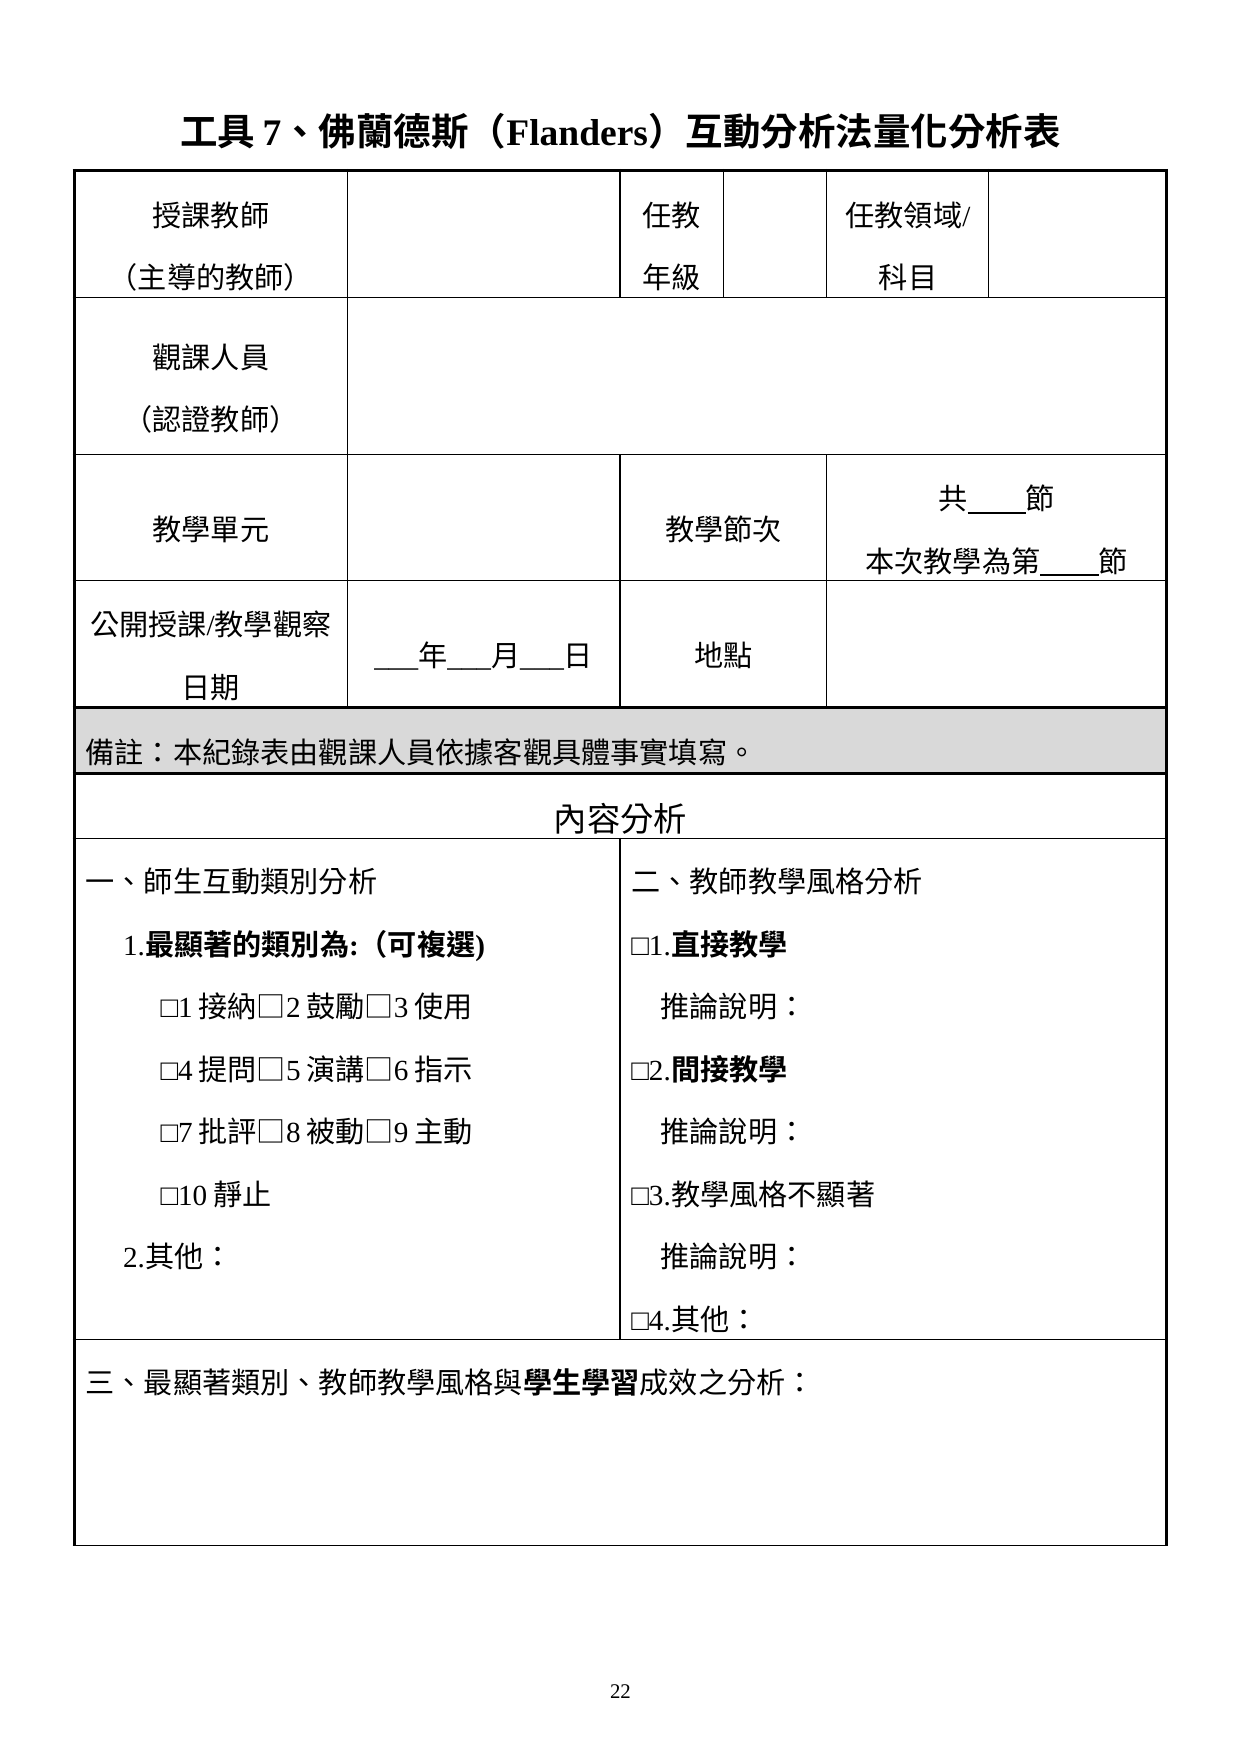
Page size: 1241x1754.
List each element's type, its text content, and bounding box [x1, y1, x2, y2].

table_cell [348, 298, 1165, 454]
table_header 任教年級 [621, 172, 723, 297]
table_cell [827, 581, 1165, 706]
table_cell 內容分析 [76, 775, 1165, 837]
table_cell 公開授課/教學觀察日期 [76, 581, 347, 706]
table_cell [348, 455, 619, 580]
table_cell 一、師生互動類別分析 1.最顯著的類別為:（可複選) □1接納□2鼓勵□3使用 □4提問□5演講□6指示 □7批評□8被動□9主動 □10靜止 2.其他： [76, 839, 619, 1338]
table_header [724, 172, 826, 297]
table_cell 共 節 本次教學為第 節 [827, 455, 1165, 580]
table_cell 地點 [621, 581, 826, 706]
table_cell 三、最顯著類別、教師教學風格與學生學習成效之分析： [76, 1340, 1165, 1544]
table_header [989, 172, 1165, 297]
table_header 任教領域/科目 [827, 172, 988, 297]
table_header 授課教師 （主導的教師） [76, 172, 347, 297]
table_cell 觀課人員 （認證教師） [76, 298, 347, 454]
table_header [348, 172, 619, 297]
table_cell 二、教師教學風格分析 □1.直接教學 推論說明： □2.間接教學 推論說明： □3.教學風格不顯著 推論說明： □4.其他： [621, 839, 1165, 1338]
table_cell 教學單元 [76, 455, 347, 580]
subtitle 工具7、佛蘭德斯（Flanders）互動分析法量化分析表 [75, 88, 1165, 150]
table_cell 教學節次 [621, 455, 826, 580]
table_cell 備註：本紀錄表由觀課人員依據客觀具體事實填寫。 [76, 709, 1165, 772]
table_cell ___年___月___日 [348, 581, 619, 706]
